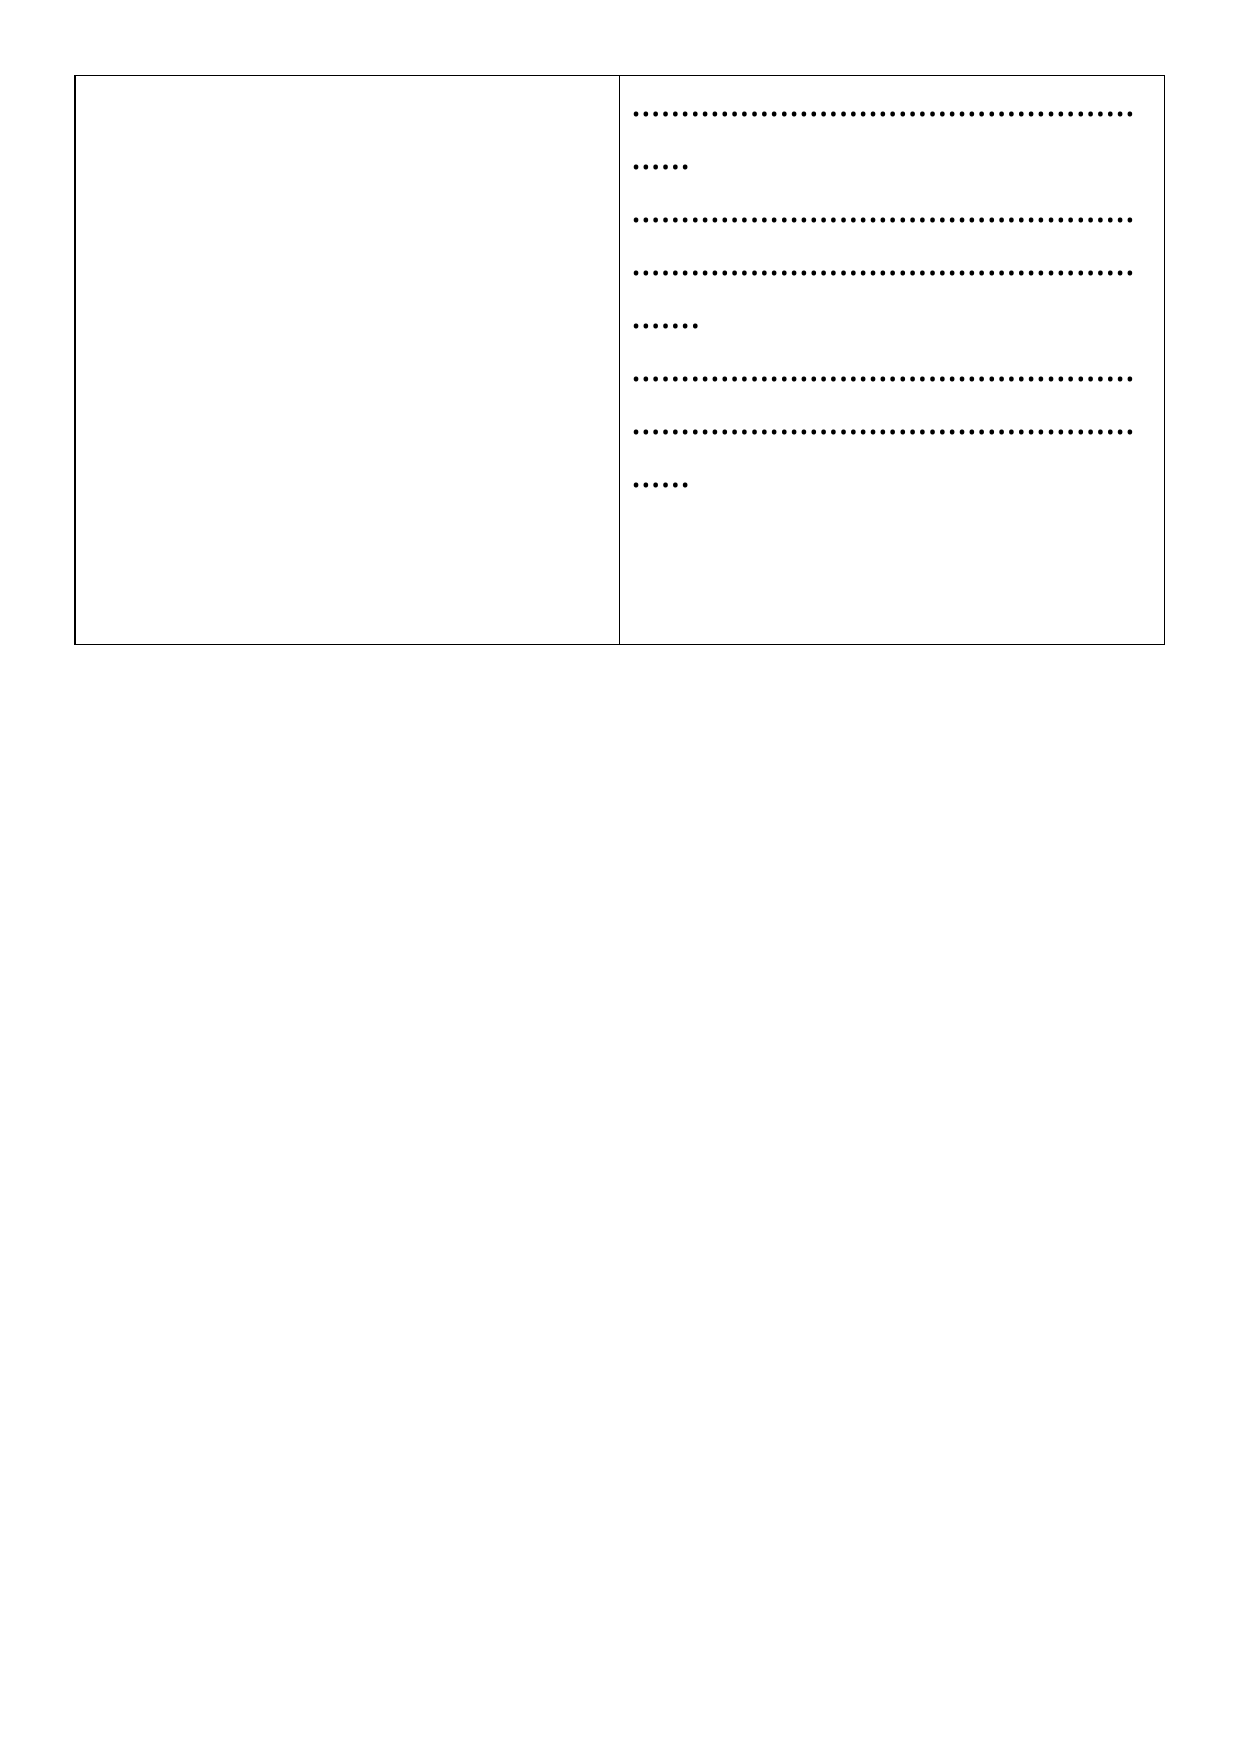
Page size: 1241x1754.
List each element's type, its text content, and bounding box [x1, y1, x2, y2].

table_header [76, 76, 619, 644]
table_header ………………………………………………… ………………………………………………………………………………………………. ……………………………………………………………………………………………… [620, 76, 1164, 644]
